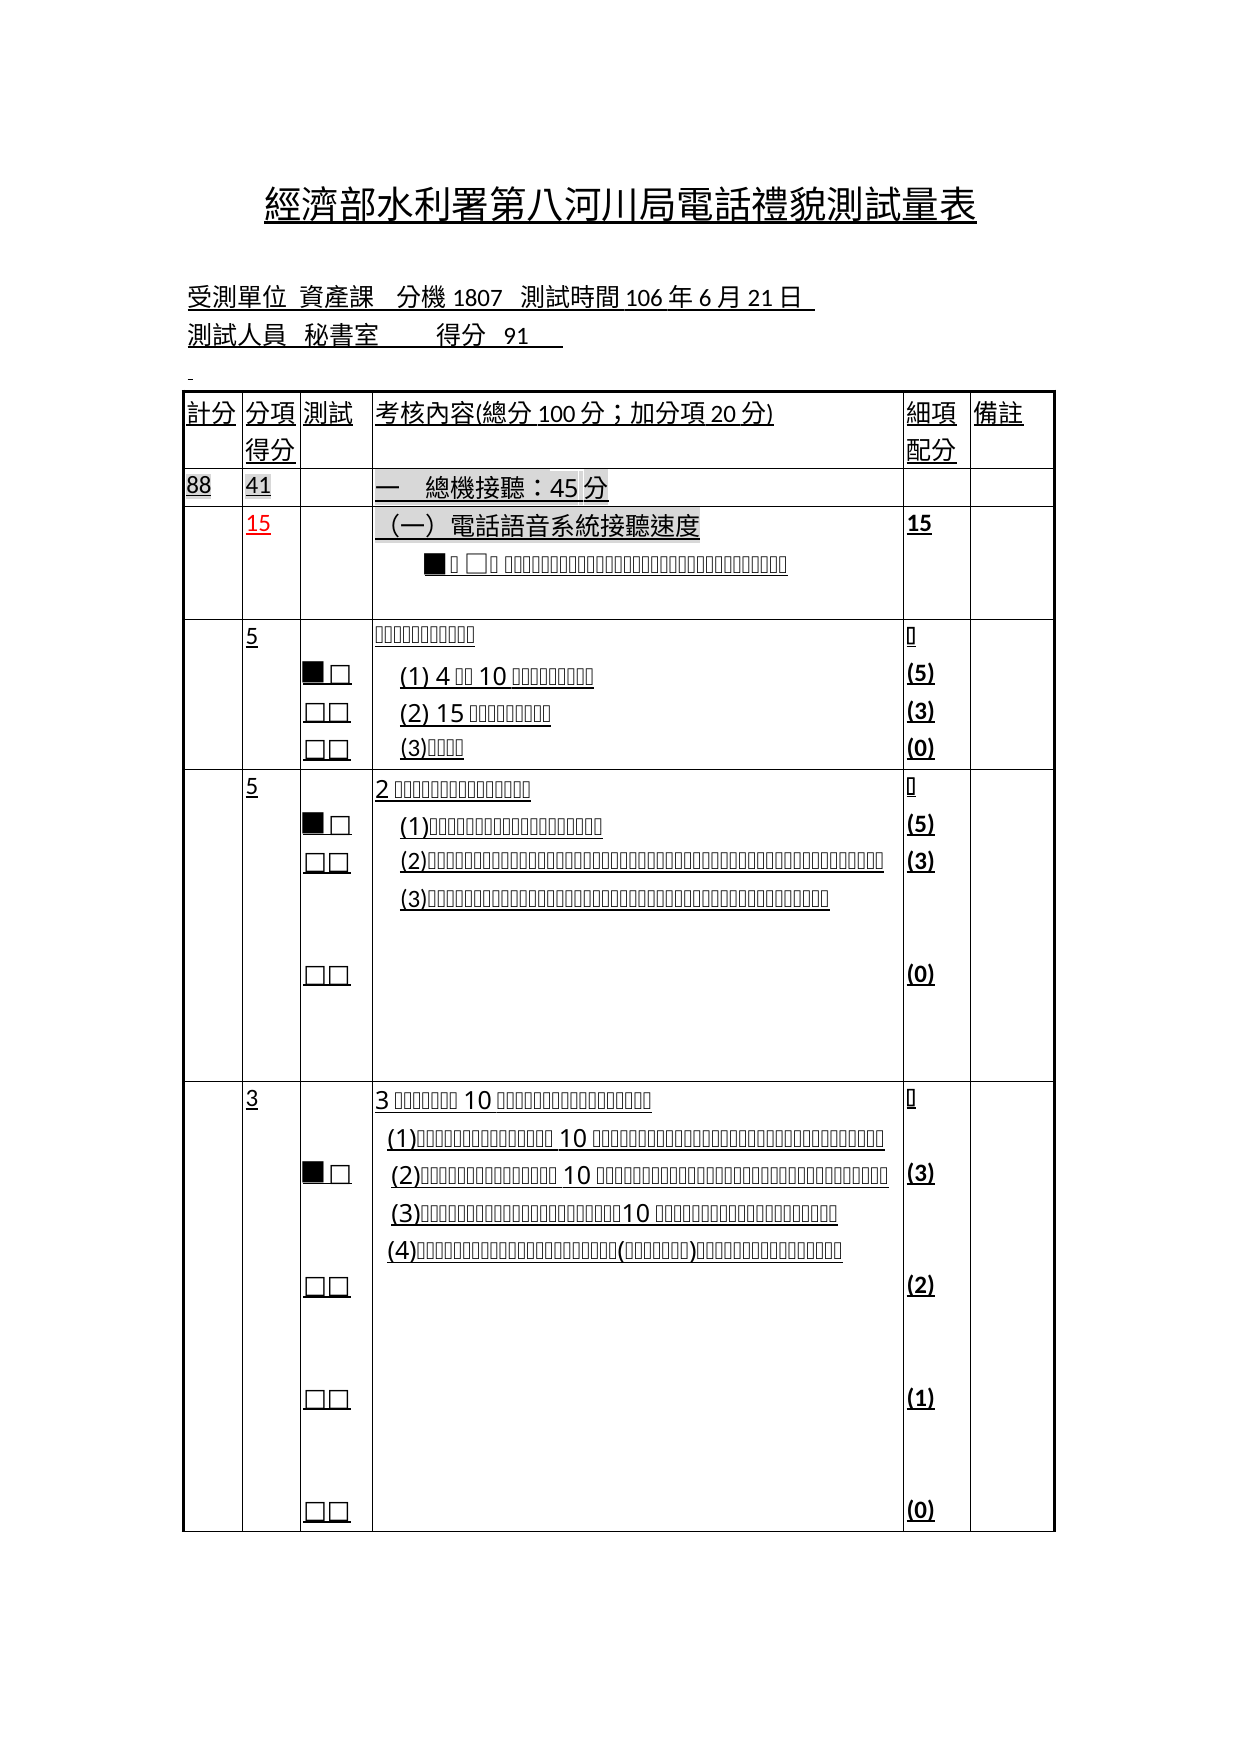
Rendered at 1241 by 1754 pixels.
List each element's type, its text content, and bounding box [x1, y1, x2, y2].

text 經濟部水利署第八河川局電話禮貌測試量表 [187, 164, 1053, 239]
table_header 考核內容(總分100分；加分項20分) [373, 393, 903, 468]
table_header 測試 [301, 393, 372, 468]
table_cell [185, 620, 242, 769]
table_cell 3 [243, 1082, 300, 1531]
table_cell [301, 469, 372, 506]
table_cell 15 [243, 507, 300, 619]
table_cell ３ (3) (2) (1) (0) [904, 1082, 970, 1531]
table_cell [971, 1082, 1053, 1531]
table_cell 3電話語音系統於10秒內能讓民眾獲知總機號碼之轉接服務 (1)總機代號設於前，語音項目說明於10秒內能提供總機號碼，毋需聽完全部語音項目說明，即能提供轉接服務。 (2)總機代號設於前，語音項目說明於10秒內能提供總機號碼，毋需聽完全部語音項目說明，方能提供轉接服務。 (3)總機代號設於最後，需聽完全部語音項目說明後，10秒以上才能獲知總機號碼，並提供轉接服務。 (4)轉接總機等候時，自動語系統應答「總機忙線中」(或其他暫候用語)一次以上，即斷線或要求掛斷重撥。 [373, 1082, 903, 1531]
table_cell 5 [243, 770, 300, 1081]
table_cell 88 [185, 469, 242, 506]
table_cell [971, 469, 1053, 506]
table_cell （一）電話語音系統接聽速度 ¢是 □否 設電話語音系統（無電話語音系統，本項不計分，改採（二）之分數。 [373, 507, 903, 619]
table_cell １電話語音總機接聽情形 (1) 4聲或10秒內獲得接聽服務。 (2) 15秒內獲得接聽服務。 (3)電話故障 [373, 620, 903, 769]
table_cell [971, 770, 1053, 1081]
table_cell [185, 1082, 242, 1531]
table_cell [185, 770, 242, 1081]
table_header 計分 [185, 393, 242, 468]
table_cell ５ (5) (3) (0) [904, 770, 970, 1081]
table_cell [971, 620, 1053, 769]
table_cell 一 總機接聽：45分 [373, 469, 903, 506]
table_cell 5 [243, 620, 300, 769]
table_header 備註 [971, 393, 1053, 468]
text 受測單位 資產課 分機 1807 測試時間106年 6 月 21 日 [187, 277, 1053, 314]
table_header 細項配分 [904, 393, 970, 468]
table_cell □ □□ □□ [301, 770, 372, 1081]
table_header 分項得分 [243, 393, 300, 468]
table_cell [185, 507, 242, 619]
table_cell □ □□ □□ □□ [301, 1082, 372, 1531]
table_cell [301, 507, 372, 619]
table_cell ５ (5) (3) (0) [904, 620, 970, 769]
table_cell 2電話語音系統答應內容及說話速度 (1)招呼語簡明扼要，清楚報名服務機關名稱。 (2)語音系統項目說明時間過久、層次過多、或速度較快，不易記得所需之系統服務資訊，經常需使用「重聽」功能。 (3)語音系統項目說明時間過久、層次過多、或速度較快，且未提供「重聽」功能，致需重撥總機號碼。 [373, 770, 903, 1081]
table_cell [904, 469, 970, 506]
text 測試人員 秘書室 得分 91 [187, 314, 1053, 352]
table_cell 41 [243, 469, 300, 506]
table_cell 15 [904, 507, 970, 619]
table_cell □ □□ □□ [301, 620, 372, 769]
table_cell [971, 507, 1053, 619]
